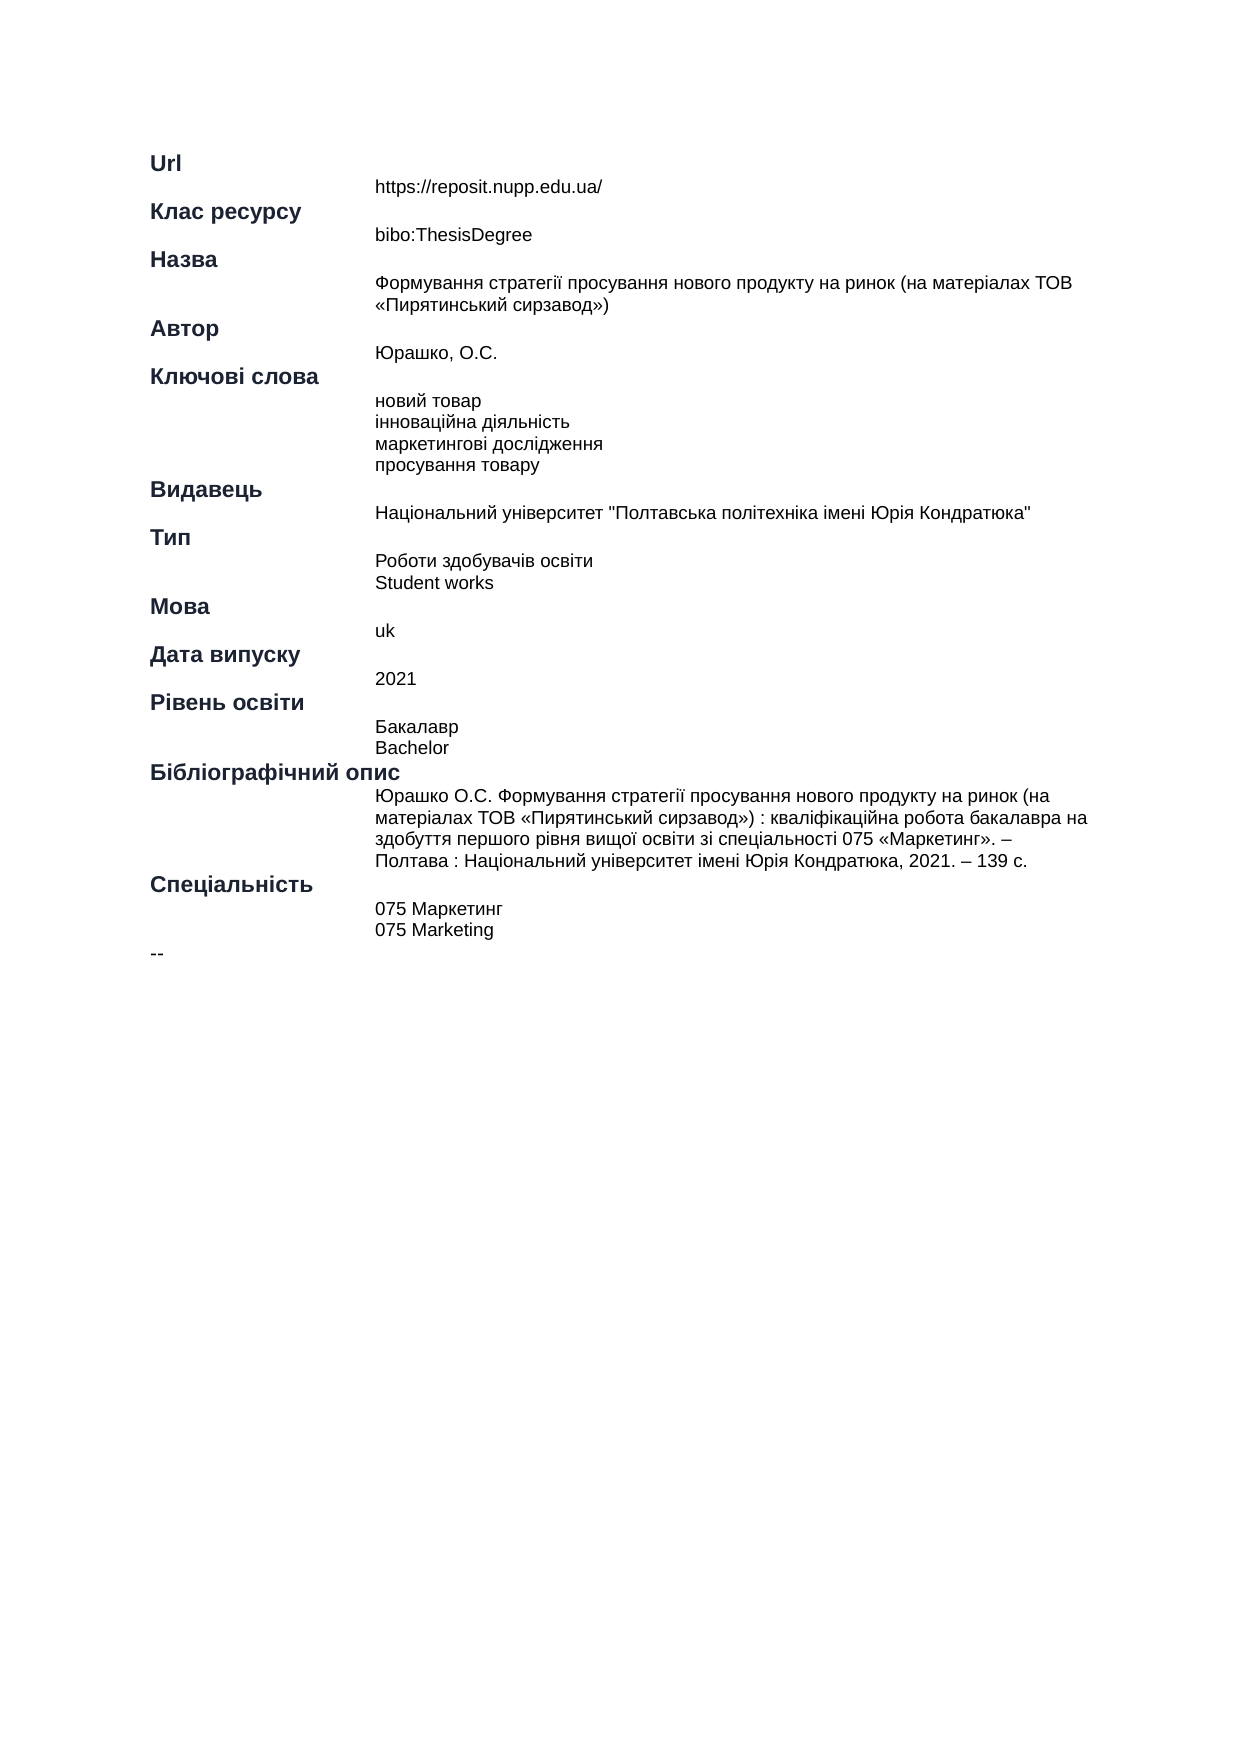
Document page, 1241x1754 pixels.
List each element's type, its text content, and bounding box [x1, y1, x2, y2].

text просування товару [375, 454, 1090, 476]
text 075 Marketing [375, 919, 1090, 941]
text маркетингові дослідження [375, 433, 1090, 454]
text Мова [150, 593, 1090, 619]
text Роботи здобувачів освіти [375, 550, 1090, 572]
text Видавець [150, 476, 1090, 502]
text Bachelor [375, 737, 1090, 758]
text Student works [375, 572, 1090, 593]
text Url [150, 150, 1090, 176]
text новий товар [375, 389, 1090, 411]
text Юрашко, О.С. [375, 342, 1090, 363]
text Ключові слова [150, 363, 1090, 389]
text Формування стратегії просування нового продукту на ринок (на матеріалах ТОВ «Пирятинський сирзавод») [375, 272, 1090, 315]
text Автор [150, 315, 1090, 342]
text Спеціальність [150, 871, 1090, 897]
text інноваційна діяльність [375, 411, 1090, 433]
text Рівень освіти [150, 689, 1090, 715]
text uk [375, 619, 1090, 641]
text Юрашко О.С. Формування стратегії просування нового продукту на ринок (на матеріалах ТОВ «Пирятинський сирзавод») : кваліфікаційна робота бакалавра на здобуття першого рівня вищої освіти зі спеціальності 075 «Маркетинг». – Полтава : Національний університет імені Юрія Кондратюка, 2021. – 139 с. [375, 785, 1090, 871]
text Дата випуску [150, 641, 1090, 667]
text Клас ресурсу [150, 198, 1090, 224]
text 2021 [375, 667, 1090, 689]
text Національний університет "Полтавська політехніка імені Юрія Кондратюка" [375, 502, 1090, 524]
text Тип [150, 524, 1090, 550]
text Назва [150, 246, 1090, 272]
text Бакалавр [375, 715, 1090, 737]
text -- [150, 941, 1090, 964]
text 075 Маркетинг [375, 897, 1090, 919]
text Бібліографічний опис [150, 758, 1090, 785]
text bibo:ThesisDegree [375, 224, 1090, 246]
text https://reposit.nupp.edu.ua/ [375, 176, 1090, 198]
